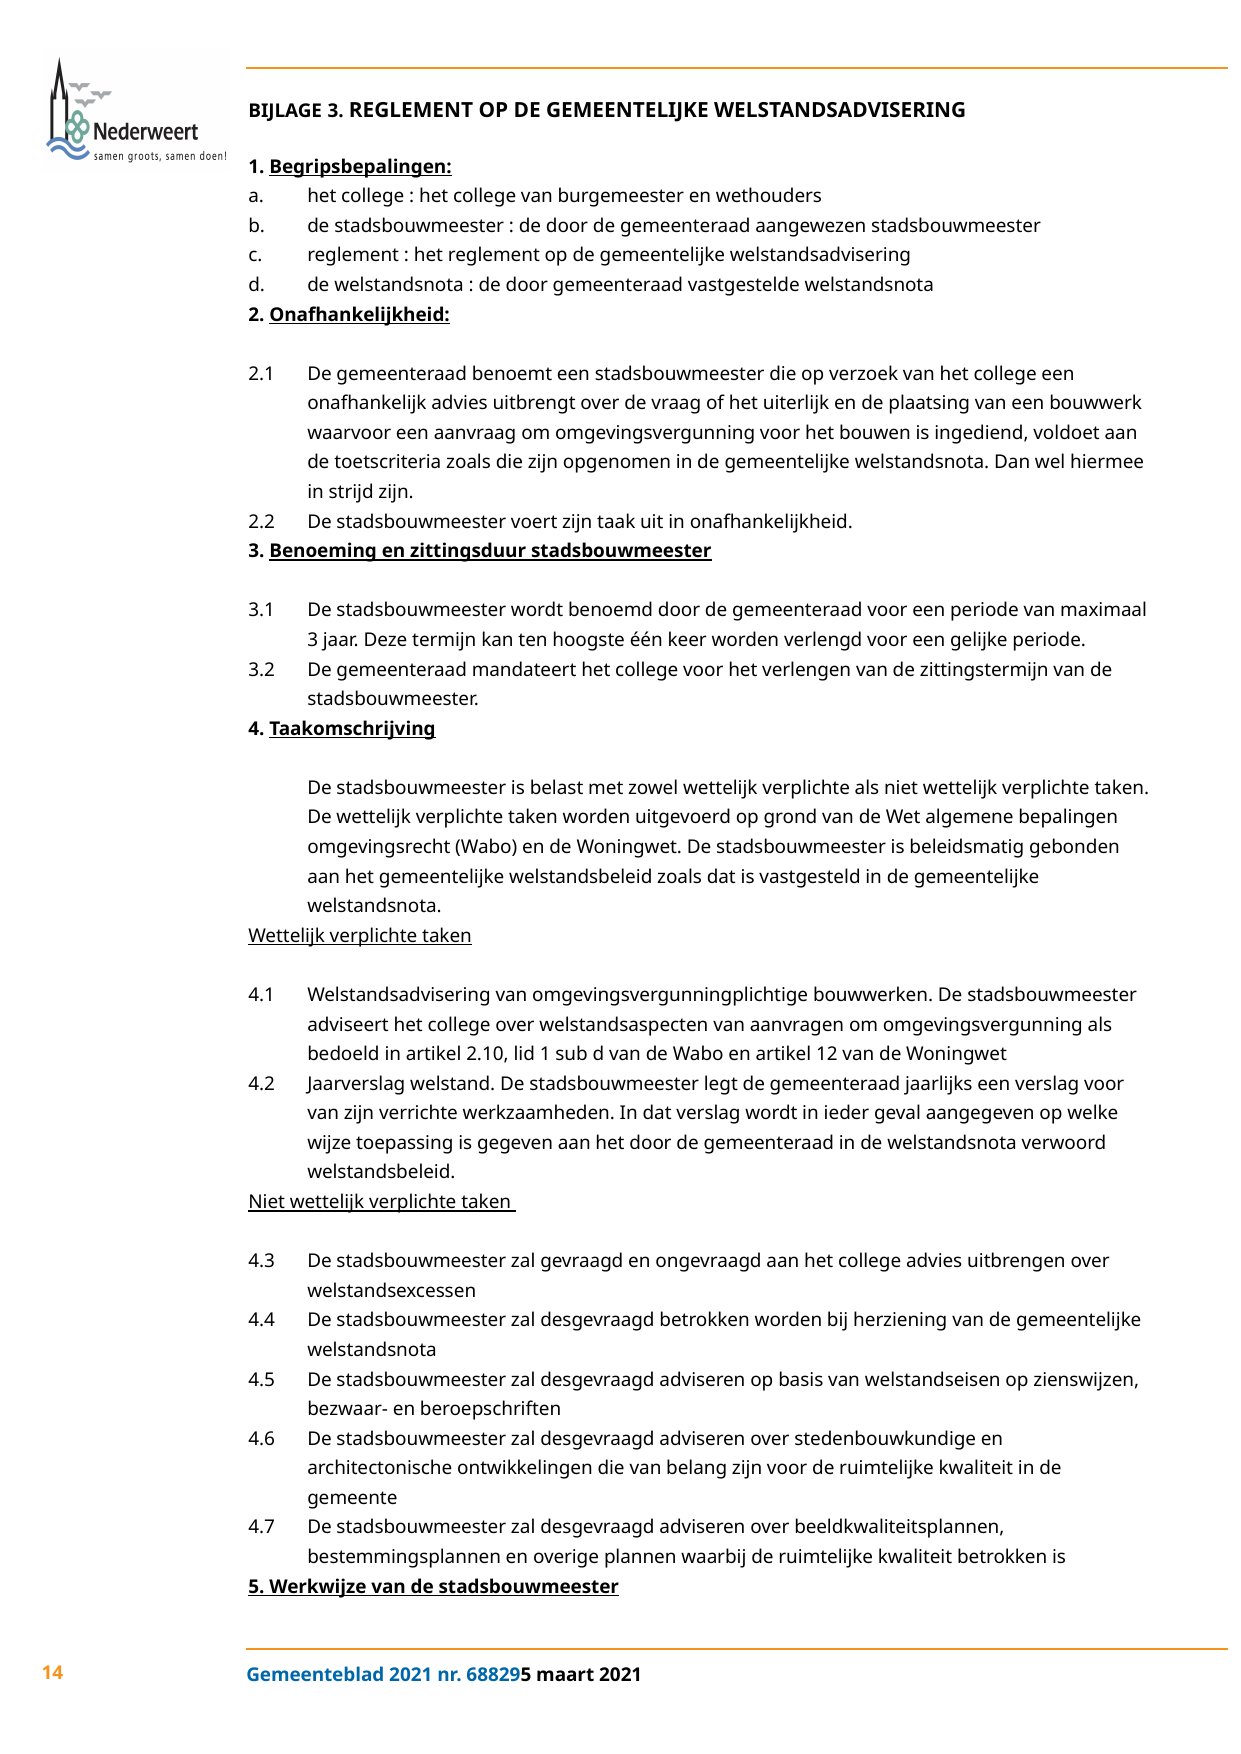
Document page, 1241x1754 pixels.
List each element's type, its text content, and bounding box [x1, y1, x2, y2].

list De stadsbouwmeester zal desgevraagd adviseren over stedenbouwkundige en architectonische ontwikkelingen die van belang zijn voor de ruimtelijke kwaliteit in de gemeente [248, 1425, 1152, 1510]
list De gemeenteraad mandateert het college voor het verlengen van de zittingstermijn van de stadsbouwmeester. [248, 656, 1152, 711]
list Jaarverslag welstand. De stadsbouwmeester legt de gemeenteraad jaarlijks een verslag voor van zijn verrichte werkzaamheden. In dat verslag wordt in ieder geval aangegeven op welke wijze toepassing is gegeven aan het door de gemeenteraad in de welstandsnota verwoord welstandsbeleid. [248, 1070, 1152, 1184]
list het college : het college van burgemeester en wethouders [248, 182, 1152, 208]
list De gemeenteraad benoemt een stadsbouwmeester die op verzoek van het college een onafhankelijk advies uitbrengt over de vraag of het uiterlijk en de plaatsing van een bouwwerk waarvoor een aanvraag om omgevingsvergunning voor het bouwen is ingediend, voldoet aan de toetscriteria zoals die zijn opgenomen in de gemeentelijke welstandsnota. Dan wel hiermee in strijd zijn. [248, 360, 1152, 504]
text Wettelijk verplichte taken [248, 922, 1152, 948]
text 5. Werkwijze van de stadsbouwmeester [248, 1573, 1152, 1599]
text Niet wettelijk verplichte taken [248, 1188, 1152, 1214]
list de stadsbouwmeester : de door de gemeenteraad aangewezen stadsbouwmeester [248, 212, 1152, 238]
text BIJLAGE 3. REGLEMENT OP DE GEMEENTELIJKE WELSTANDSADVISERING [248, 95, 1152, 123]
list De stadsbouwmeester voert zijn taak uit in onafhankelijkheid. [248, 508, 1152, 534]
list Welstandsadvisering van omgevingsvergunningplichtige bouwwerken. De stadsbouwmeester adviseert het college over welstandsaspecten van aanvragen om omgevingsvergunning als bedoeld in artikel 2.10, lid 1 sub d van de Wabo en artikel 12 van de Woningwet [248, 981, 1152, 1066]
text 2. Onafhankelijkheid: [248, 301, 1152, 327]
list De stadsbouwmeester is belast met zowel wettelijk verplichte als niet wettelijk verplichte taken. De wettelijk verplichte taken worden uitgevoerd op grond van de Wet algemene bepalingen omgevingsrecht (Wabo) en de Woningwet. De stadsbouwmeester is beleidsmatig gebonden aan het gemeentelijke welstandsbeleid zoals dat is vastgesteld in de gemeentelijke welstandsnota. [248, 774, 1152, 918]
list De stadsbouwmeester zal desgevraagd adviseren op basis van welstandseisen op zienswijzen, bezwaar- en beroepschriften [248, 1366, 1152, 1421]
list de welstandsnota : de door gemeenteraad vastgestelde welstandsnota [248, 271, 1152, 297]
text 4. Taakomschrijving [248, 715, 1152, 741]
text 1. Begripsbepalingen: [248, 153, 1152, 179]
list De stadsbouwmeester zal desgevraagd betrokken worden bij herziening van de gemeentelijke welstandsnota [248, 1307, 1152, 1362]
picture [41, 47, 231, 172]
list De stadsbouwmeester zal desgevraagd adviseren over beeldkwaliteitsplannen, bestemmingsplannen en overige plannen waarbij de ruimtelijke kwaliteit betrokken is [248, 1514, 1152, 1569]
list De stadsbouwmeester wordt benoemd door de gemeenteraad voor een periode van maximaal 3 jaar. Deze termijn kan ten hoogste één keer worden verlengd voor een gelijke periode. [248, 597, 1152, 652]
text 3. Benoeming en zittingsduur stadsbouwmeester [248, 537, 1152, 563]
list reglement : het reglement op de gemeentelijke welstandsadvisering [248, 242, 1152, 267]
list De stadsbouwmeester zal gevraagd en ongevraagd aan het college advies uitbrengen over welstandsexcessen [248, 1247, 1152, 1303]
